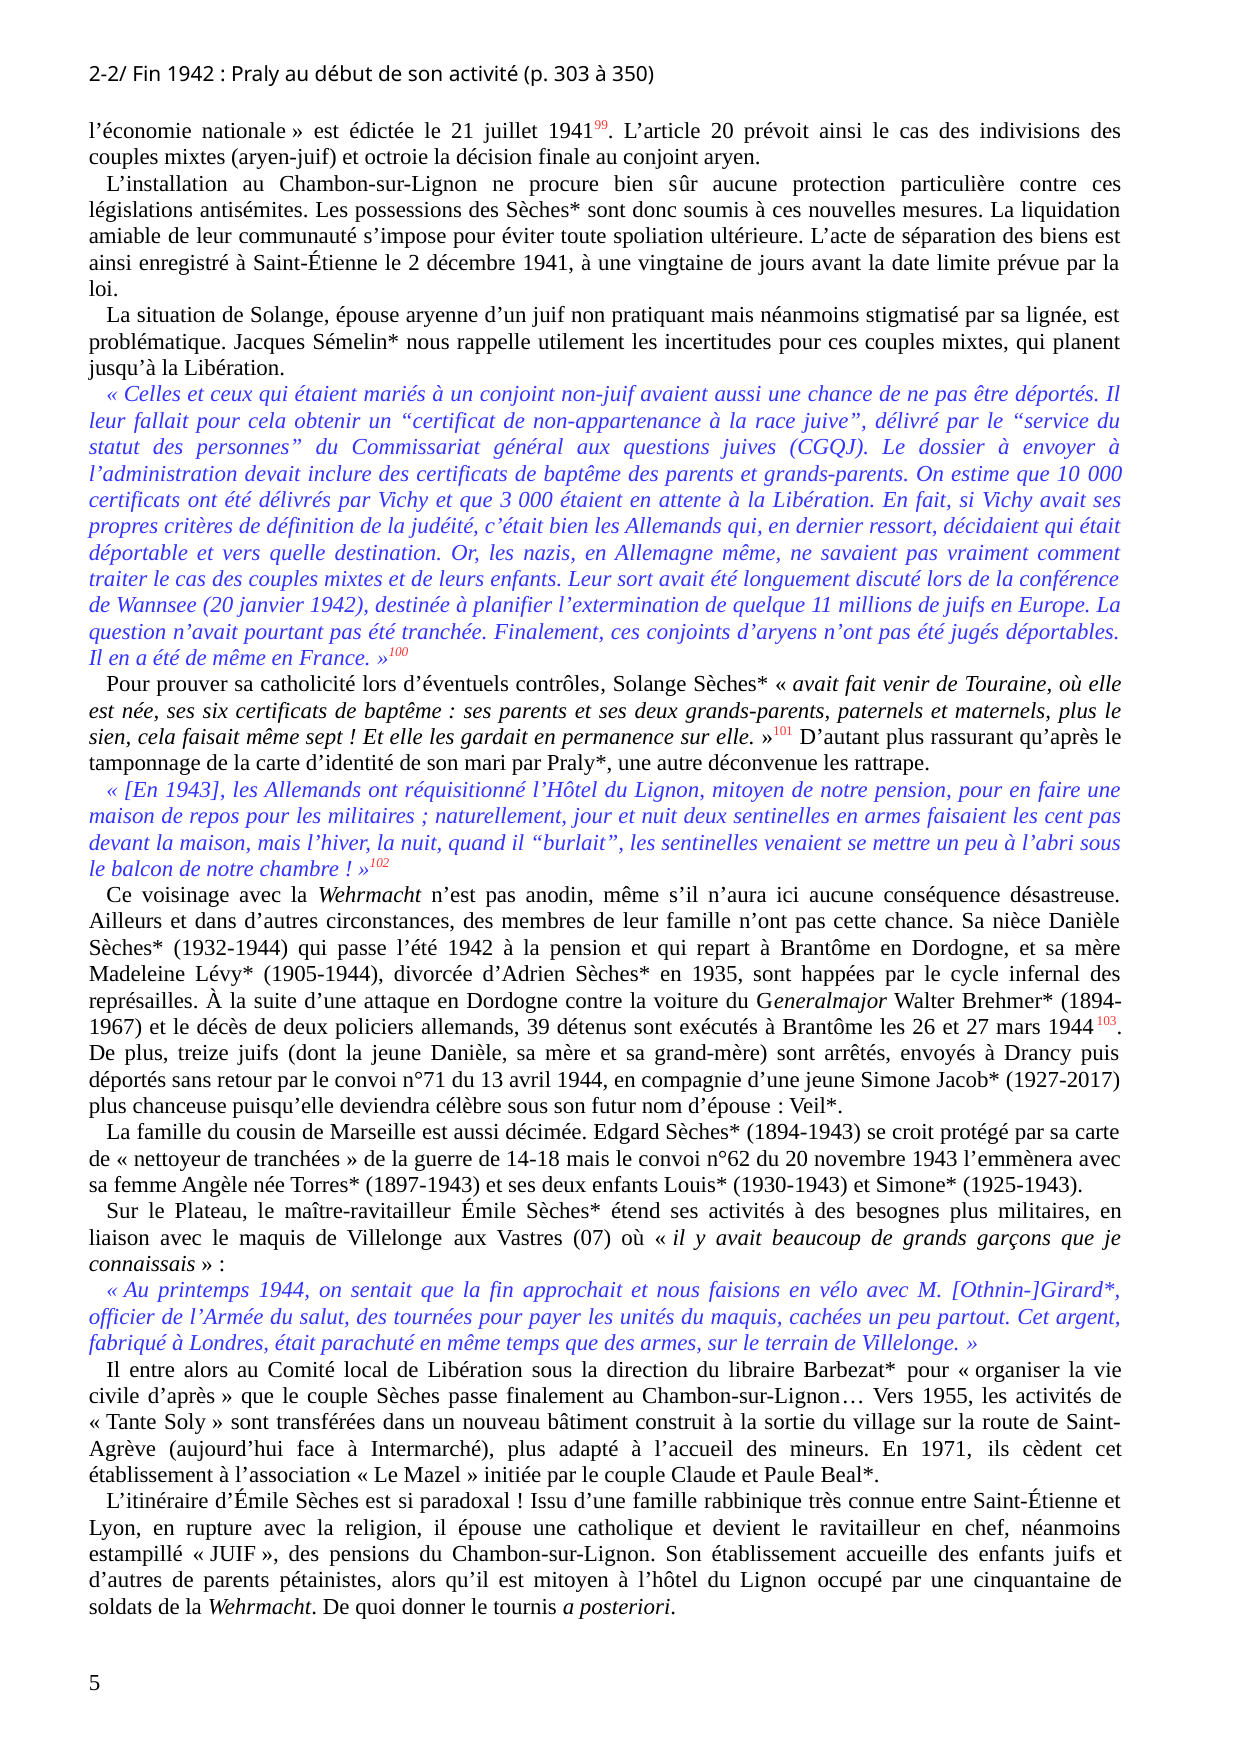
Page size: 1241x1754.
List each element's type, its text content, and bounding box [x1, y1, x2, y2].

text La famille du cousin de Marseille est aussi décimée. Edgard Sèches* (1894-1943) se croit protégé par sa carte de « nettoyeur de tranchées » de la guerre de 14-18 mais le convoi n°62 du 20 novembre 1943 l’emmènera avec sa femme Angèle née Torres* (1897-1943) et ses deux enfants Louis* (1930-1943) et Simone* (1925-1943). [88, 1118, 1122, 1197]
text L’itinéraire d’Émile Sèches est si paradoxal ! Issu d’une famille rabbinique très connue entre Saint-Étienne et Lyon, en rupture avec la religion, il épouse une catholique et devient le ravitailleur en chef, néanmoins estampillé « JUIF », des pensions du Chambon-sur-Lignon. Son établissement accueille des enfants juifs et d’autres de parents pétainistes, alors qu’il est mitoyen à l’hôtel du Lignon occupé par une cinquantaine de soldats de la Wehrmacht. De quoi donner le tournis a posteriori. [88, 1487, 1122, 1619]
text « Celles et ceux qui étaient mariés à un conjoint non-juif avaient aussi une chance de ne pas être déportés. Il leur fallait pour cela obtenir un “certificat de non-appartenance à la race juive”, délivré par le “service du statut des personnes” du Commissariat général aux questions juives (CGQJ). Le dossier à envoyer à l’administration devait inclure des certificats de baptême des parents et grands-parents. On estime que 10 000 certificats ont été délivrés par Vichy et que 3 000 étaient en attente à la Libération. En fait, si Vichy avait ses propres critères de définition de la judéité, c’était bien les Allemands qui, en dernier ressort, décidaient qui était déportable et vers quelle destination. Or, les nazis, en Allemagne même, ne savaient pas vraiment comment traiter le cas des couples mixtes et de leurs enfants. Leur sort avait été longuement discuté lors de la conférence de Wannsee (20 janvier 1942), destinée à planifier l’extermination de quelque 11 millions de juifs en Europe. La question n’avait pourtant pas été tranchée. Finalement, ces conjoints d’aryens n’ont pas été jugés déportables. Il en a été de même en France. » [88, 381, 1122, 670]
text Sur le Plateau, le maître-ravitailleur Émile Sèches* étend ses activités à des besognes plus militaires, en liaison avec le maquis de Villelonge aux Vastres (07) où « il y avait beaucoup de grands garçons que je connaissais » : [88, 1197, 1122, 1277]
text Pour prouver sa catholicité lors d’éventuels contrôles, Solange Sèches* « avait fait venir de Touraine, où elle est née, ses six certificats de baptême : ses parents et ses deux grands-parents, paternels et maternels, plus le sien, cela faisait même sept ! Et elle les gardait en permanence sur elle. » D’autant plus rassurant qu’après le tamponnage de la carte d’identité de son mari par Praly*, une autre déconvenue les rattrape. [88, 670, 1122, 776]
text Il entre alors au Comité local de Libération sous la direction du libraire Barbezat* pour « organiser la vie civile d’après » que le couple Sèches passe finalement au Chambon-sur-Lignon… Vers 1955, les activités de « Tante Soly » sont transférées dans un nouveau bâtiment construit à la sortie du village sur la route de Saint-Agrève (aujourd’hui face à Intermarché), plus adapté à l’accueil des mineurs. En 1971, ils cèdent cet établissement à l’association « Le Mazel » initiée par le couple Claude et Paule Beal*. [88, 1356, 1122, 1487]
text Ce voisinage avec la Wehrmacht n’est pas anodin, même s’il n’aura ici aucune conséquence désastreuse. Ailleurs et dans d’autres circonstances, des membres de leur famille n’ont pas cette chance. Sa nièce Danièle Sèches* (1932-1944) qui passe l’été 1942 à la pension et qui repart à Brantôme en Dordogne, et sa mère Madeleine Lévy* (1905-1944), divorcée d’Adrien Sèches* en 1935, sont happées par le cycle infernal des représailles. À la suite d’une attaque en Dordogne contre la voiture du Generalmajor Walter Brehmer* (1894-1967) et le décès de deux policiers allemands, 39 détenus sont exécutés à Brantôme les 26 et 27 mars 1944. De plus, treize juifs (dont la jeune Danièle, sa mère et sa grand-mère) sont arrêtés, envoyés à Drancy puis déportés sans retour par le convoi n°71 du 13 avril 1944, en compagnie d’une jeune Simone Jacob* (1927-2017) plus chanceuse puisqu’elle deviendra célèbre sous son futur nom d’épouse : Veil*. [88, 881, 1122, 1118]
text l’économie nationale » est édictée le 21 juillet 1941. L’article 20 prévoit ainsi le cas des indivisions des couples mixtes (aryen-juif) et octroie la décision finale au conjoint aryen. [88, 117, 1122, 170]
text « [En 1943], les Allemands ont réquisitionné l’Hôtel du Lignon, mitoyen de notre pension, pour en faire une maison de repos pour les militaires ; naturellement, jour et nuit deux sentinelles en armes faisaient les cent pas devant la maison, mais l’hiver, la nuit, quand il “burlait”, les sentinelles venaient se mettre un peu à l’abri sous le balcon de notre chambre ! » [88, 776, 1122, 881]
text « Au printemps 1944, on sentait que la fin approchait et nous faisions en vélo avec M. [Othnin-]Girard*, officier de l’Armée du salut, des tournées pour payer les unités du maquis, cachées un peu partout. Cet argent, fabriqué à Londres, était parachuté en même temps que des armes, sur le terrain de Villelonge. » [88, 1277, 1122, 1356]
text L’installation au Chambon-sur-Lignon ne procure bien sûr aucune protection particulière contre ces législations antisémites. Les possessions des Sèches* sont donc soumis à ces nouvelles mesures. La liquidation amiable de leur communauté s’impose pour éviter toute spoliation ultérieure. L’acte de séparation des biens est ainsi enregistré à Saint-Étienne le 2 décembre 1941, à une vingtaine de jours avant la date limite prévue par la loi. [88, 170, 1122, 301]
text La situation de Solange, épouse aryenne d’un juif non pratiquant mais néanmoins stigmatisé par sa lignée, est problématique. Jacques Sémelin* nous rappelle utilement les incertitudes pour ces couples mixtes, qui planent jusqu’à la Libération. [88, 301, 1122, 381]
